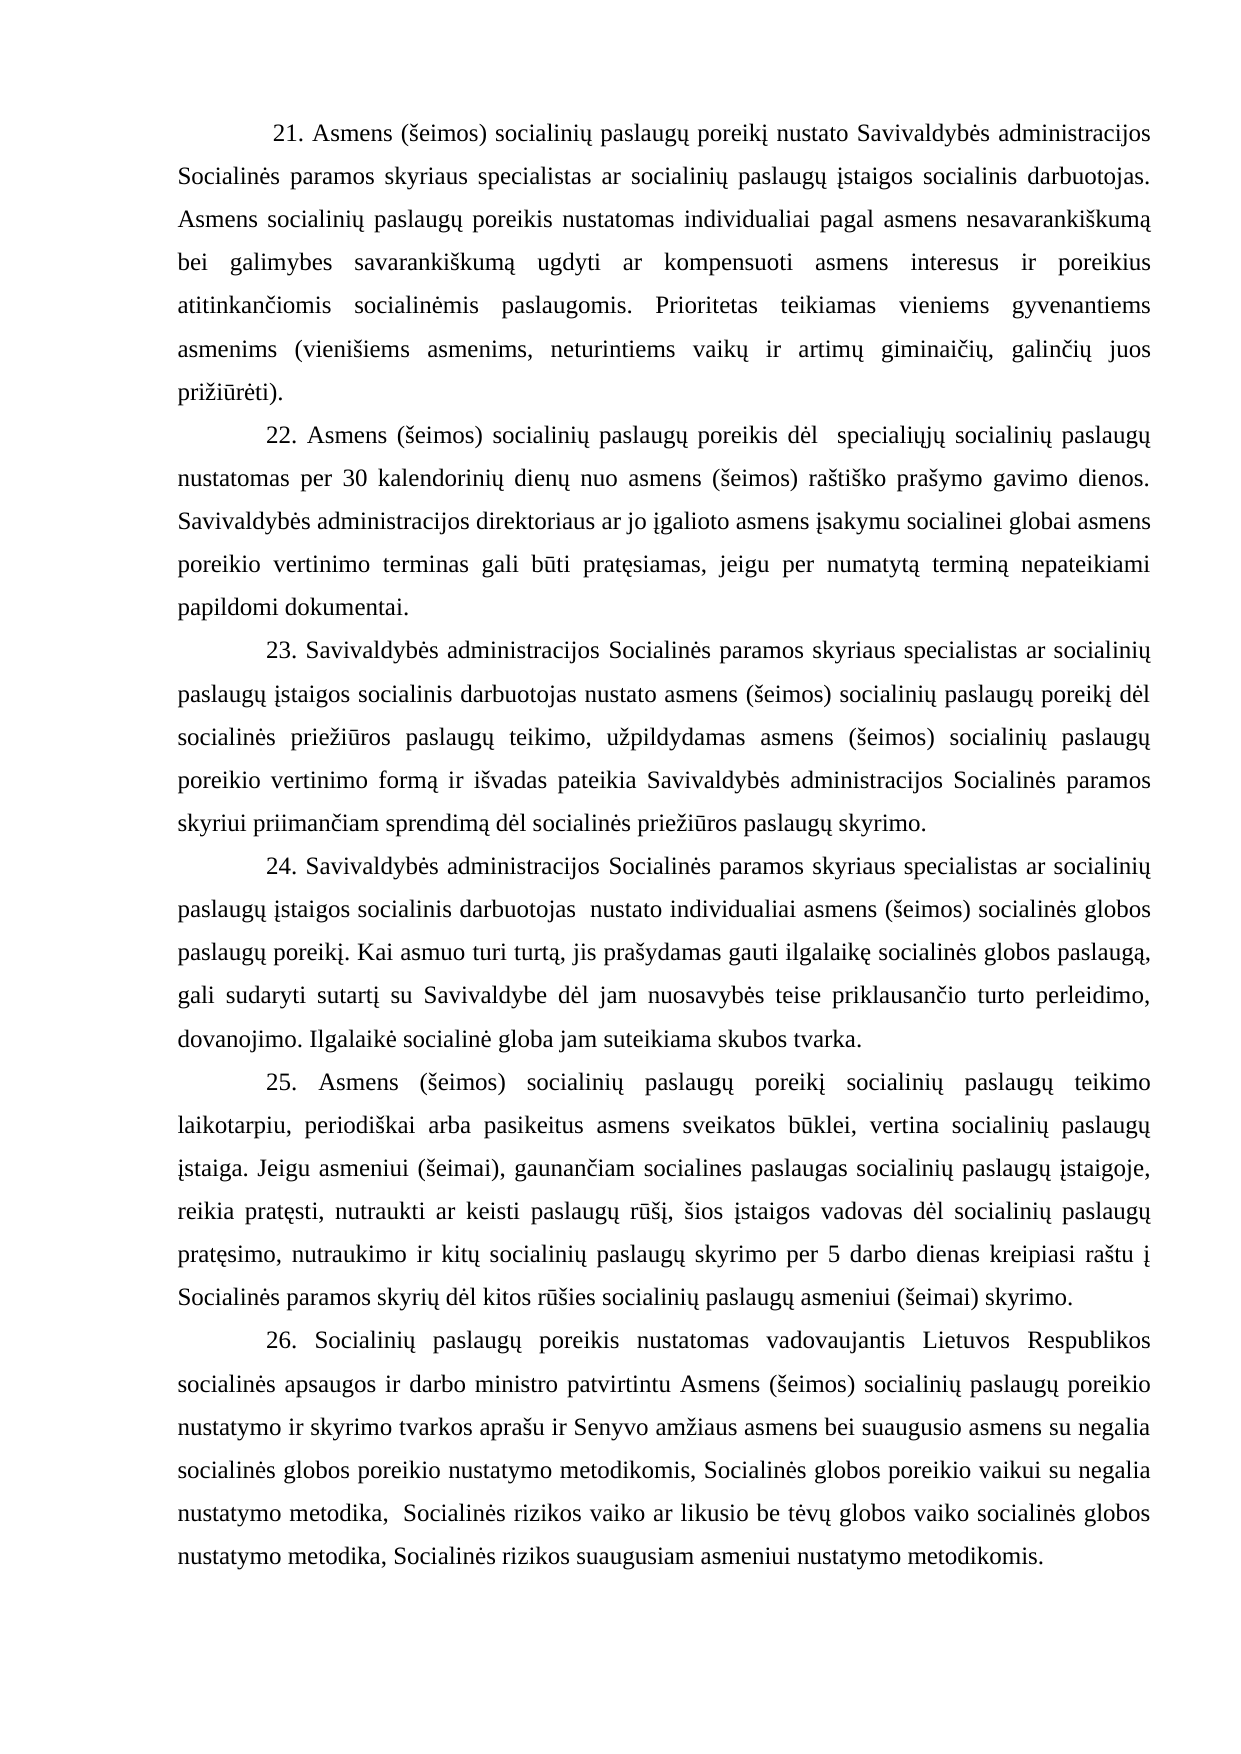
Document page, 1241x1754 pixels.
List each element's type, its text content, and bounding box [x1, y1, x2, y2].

text 23. Savivaldybės administracijos Socialinės paramos skyriaus specialistas ar socialinių paslaugų įstaigos socialinis darbuotojas nustato asmens (šeimos) socialinių paslaugų poreikį dėl socialinės priežiūros paslaugų teikimo, užpildydamas asmens (šeimos) socialinių paslaugų poreikio vertinimo formą ir išvadas pateikia Savivaldybės administracijos Socialinės paramos skyriui priimančiam sprendimą dėl socialinės priežiūros paslaugų skyrimo. [177, 636, 1152, 837]
text 22. Asmens (šeimos) socialinių paslaugų poreikis dėl specialiųjų socialinių paslaugų nustatomas per 30 kalendorinių dienų nuo asmens (šeimos) raštiško prašymo gavimo dienos. Savivaldybės administracijos direktoriaus ar jo įgalioto asmens įsakymu socialinei globai asmens poreikio vertinimo terminas gali būti pratęsiamas, jeigu per numatytą terminą nepateikiami papildomi dokumentai. [177, 420, 1152, 621]
text 24. Savivaldybės administracijos Socialinės paramos skyriaus specialistas ar socialinių paslaugų įstaigos socialinis darbuotojas nustato individualiai asmens (šeimos) socialinės globos paslaugų poreikį. Kai asmuo turi turtą, jis prašydamas gauti ilgalaikę socialinės globos paslaugą, gali sudaryti sutartį su Savivaldybe dėl jam nuosavybės teise priklausančio turto perleidimo, dovanojimo. Ilgalaikė socialinė globa jam suteikiama skubos tvarka. [177, 851, 1152, 1052]
text 25. Asmens (šeimos) socialinių paslaugų poreikį socialinių paslaugų teikimo laikotarpiu, periodiškai arba pasikeitus asmens sveikatos būklei, vertina socialinių paslaugų įstaiga. Jeigu asmeniui (šeimai), gaunančiam socialines paslaugas socialinių paslaugų įstaigoje, reikia pratęsti, nutraukti ar keisti paslaugų rūšį, šios įstaigos vadovas dėl socialinių paslaugų pratęsimo, nutraukimo ir kitų socialinių paslaugų skyrimo per 5 darbo dienas kreipiasi raštu į Socialinės paramos skyrių dėl kitos rūšies socialinių paslaugų asmeniui (šeimai) skyrimo. [177, 1067, 1152, 1311]
text 26. Socialinių paslaugų poreikis nustatomas vadovaujantis Lietuvos Respublikos socialinės apsaugos ir darbo ministro patvirtintu Asmens (šeimos) socialinių paslaugų poreikio nustatymo ir skyrimo tvarkos aprašu ir Senyvo amžiaus asmens bei suaugusio asmens su negalia socialinės globos poreikio nustatymo metodikomis, Socialinės globos poreikio vaikui su negalia nustatymo metodika, Socialinės rizikos vaiko ar likusio be tėvų globos vaiko socialinės globos nustatymo metodika, Socialinės rizikos suaugusiam asmeniui nustatymo metodikomis. [177, 1326, 1152, 1570]
text 21. Asmens (šeimos) socialinių paslaugų poreikį nustato Savivaldybės administracijos Socialinės paramos skyriaus specialistas ar socialinių paslaugų įstaigos socialinis darbuotojas. Asmens socialinių paslaugų poreikis nustatomas individualiai pagal asmens nesavarankiškumą bei galimybes savarankiškumą ugdyti ar kompensuoti asmens interesus ir poreikius atitinkančiomis socialinėmis paslaugomis. Prioritetas teikiamas vieniems gyvenantiems asmenims (vienišiems asmenims, neturintiems vaikų ir artimų giminaičių, galinčių juos prižiūrėti). [177, 118, 1152, 406]
